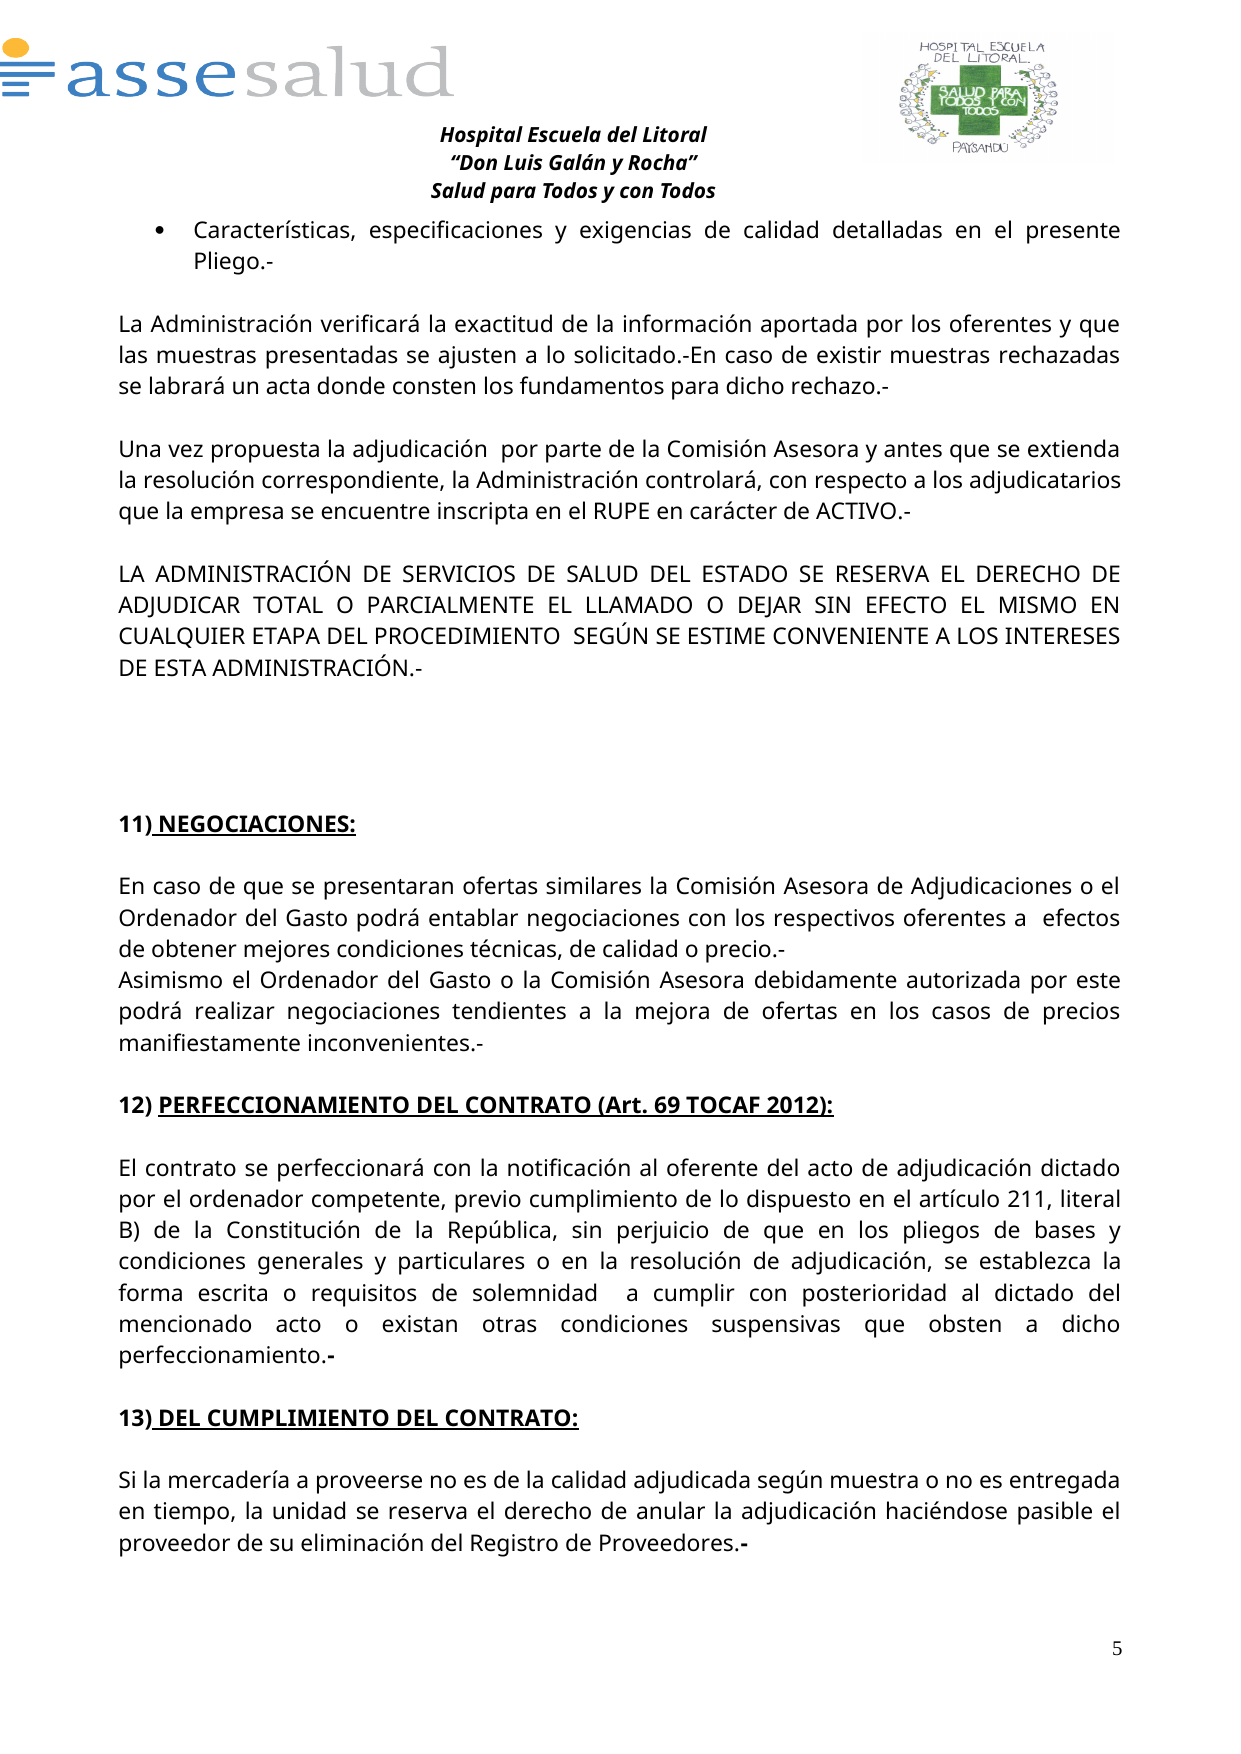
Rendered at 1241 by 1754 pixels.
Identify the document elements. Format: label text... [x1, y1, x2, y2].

text 11) NEGOCIACIONES: [118, 808, 1122, 839]
text El contrato se perfeccionará con la notificación al oferente del acto de adjudicación dictado por el ordenador competente, previo cumplimiento de lo dispuesto en el artículo 211, literal B) de la Constitución de la República, sin perjuicio de que en los pliegos de bases y condiciones generales y particulares o en la resolución de adjudicación, se establezca la forma escrita o requisitos de solemnidad a cumplir con posterioridad al dictado del mencionado acto o existan otras condiciones suspensivas que obsten a dicho perfeccionamiento.- [118, 1152, 1122, 1370]
text La Administración verificará la exactitud de la información aportada por los oferentes y que las muestras presentadas se ajusten a lo solicitado.-En caso de existir muestras rechazadas se labrará un acta donde consten los fundamentos para dicho rechazo.- [118, 308, 1122, 402]
picture [861, 32, 1115, 163]
text Asimismo el Ordenador del Gasto o la Comisión Asesora debidamente autorizada por este podrá realizar negociaciones tendientes a la mejora de ofertas en los casos de precios manifiestamente inconvenientes.- [118, 964, 1122, 1058]
text La Administración de Servicios de Salud del Estado se reserva el derecho de adjudicar total o parcialmente el llamado o dejar sin efecto el mismo en cualquier etapa del procedimiento según se estime conveniente a los intereses de esta Administración.- [118, 558, 1122, 683]
text En caso de que se presentaran ofertas similares la Comisión Asesora de Adjudicaciones o el Ordenador del Gasto podrá entablar negociaciones con los respectivos oferentes a efectos de obtener mejores condiciones técnicas, de calidad o precio.- [118, 870, 1122, 964]
text 13) DEL CUMPLIMIENTO DEL CONTRATO: [118, 1402, 1122, 1433]
picture [0, 38, 454, 97]
text Si la mercadería a proveerse no es de la calidad adjudicada según muestra o no es entregada en tiempo, la unidad se reserva el derecho de anular la adjudicación haciéndose pasible el proveedor de su eliminación del Registro de Proveedores.- [118, 1464, 1122, 1558]
text 12) PERFECCIONAMIENTO DEL CONTRATO (Art. 69 TOCAF 2012): [118, 1089, 1122, 1120]
list Características, especificaciones y exigencias de calidad detalladas en el presente Pliego.- [156, 214, 1122, 277]
text Una vez propuesta la adjudicación por parte de la Comisión Asesora y antes que se extienda la resolución correspondiente, la Administración controlará, con respecto a los adjudicatarios que la empresa se encuentre inscripta en el RUPE en carácter de ACTIVO.- [118, 433, 1122, 527]
